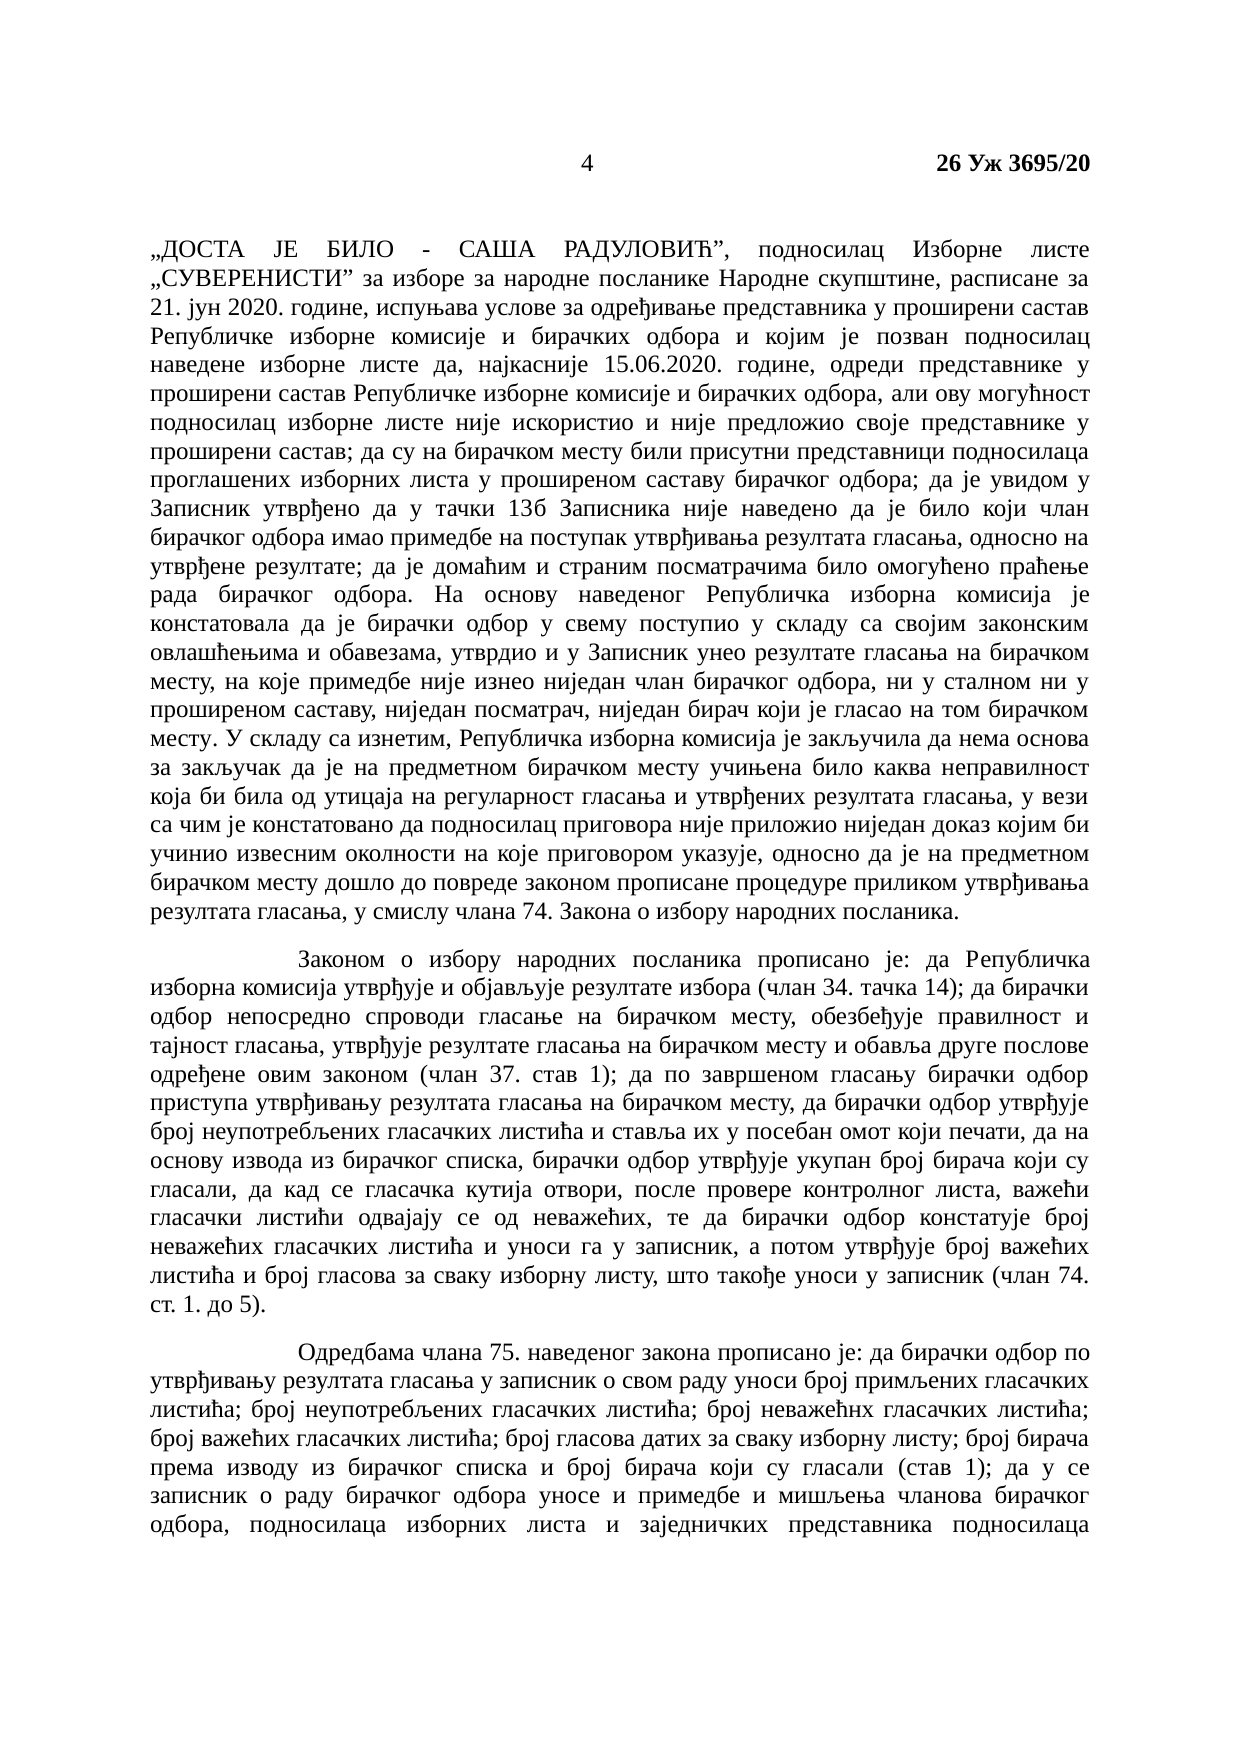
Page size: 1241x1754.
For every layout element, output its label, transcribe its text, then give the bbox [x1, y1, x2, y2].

text Одредбама члана 75. наведеног закона прописано је: да бирачки одбор по утврђивању резултата гласања у записник о свом раду уноси број примљених гласачких листића; број неупотребљених гласачких листића; број неважећнх гласачких листића; број важећих гласачких листића; број гласова датих за сваку изборну листу; број бирача према изводу из бирачког списка и број бирача који су гласали (став 1); да у се записник о раду бирачког одбора уносе и примедбе и мишљења чланова бирачког одбора, подносилаца изборних листа и заједничких представника подносилаца [150, 1337, 1090, 1538]
text Законом о избору народних посланика прописано је: да Републичка изборна комисија утврђује и објављује резултате избора (члан 34. тачка 14); да бирачки одбор непосредно спроводи гласање на бирачком месту, обезбеђује правилност и тајност гласања, утврђује резултате гласања на бирачком месту и обавља друге послове одређене овим законом (члан 37. став 1); да по завршеном гласању бирачки одбор приступа утврђивању резултата гласања на бирачком месту, да бирачки одбор утврђује број неупотребљених гласачких листића и ставља их у посебан омот који печати, да на основу извода из бирачког списка, бирачки одбор утврђује укупан број бирача који су гласали, да кад се гласачка кутија отвори, после провере контролног листа, важећи гласачки листићи одвајају се од неважећих, те да бирачки одбор констатује број неважећих гласачких листића и уноси га у записник, а потом утврђује број важећих листића и број гласова за сваку изборну листу, што такође уноси у записник (члан 74. ст. 1. до 5). [150, 944, 1090, 1317]
text „ДОСТА ЈЕ БИЛО - САША РАДУЛОВИЋ”, подносилац Изборне листе „СУВЕРЕНИСТИ” за изборе за народне посланике Народне скупштине, расписане за 21. јун 2020. године, испуњава услове за одређивање представника у проширени састав Републичке изборне комисије и бирачких одбора и којим је позван подносилац наведене изборне листе да, најкасније 15.06.2020. године, одреди представнике у проширени састав Републичке изборне комисије и бирачких одбора, али ову могућност подносилац изборне листе није искористио и није предложио своје представнике у проширени састав; да су на бирачком месту били присутни представници подносилаца проглашених изборних листа у проширеном саставу бирачког одбора; да је увидом у Записник утврђено да у тачки 13б Записника није наведено да је било који члан бирачког одбора имао примедбе на поступак утврђивања резултата гласања, односно на утврђене резултате; да је домаћим и страним посматрачима било омогућено праћење рада бирачког одбора. На основу наведеног Републичка изборна комисија је констатовала да је бирачки одбор у свему поступио у складу са својим законским овлашћењима и обавезама, утврдио и у Записник унео резултате гласања на бирачком месту, на које примедбе није изнео ниједан члан бирачког одбора, ни у сталном ни у проширеном саставу, ниједан посматрач, ниједан бирач који је гласао на том бирачком месту. У складу са изнетим, Републичка изборна комисија је закључила да нема основа за закључак да је на предметном бирачком месту учињена било каква неправилност која би била од утицаја на регуларност гласања и утврђених резултата гласања, у вези са чим је констатовано да подносилац приговора није приложио ниједан доказ којим би учинио извесним околности на које приговором указује, односно да је на предметном бирачком месту дошло до повреде законом прописане процедуре приликом утврђивања резултата гласања, у смислу члана 74. Закона о избору народних посланика. [150, 234, 1090, 924]
